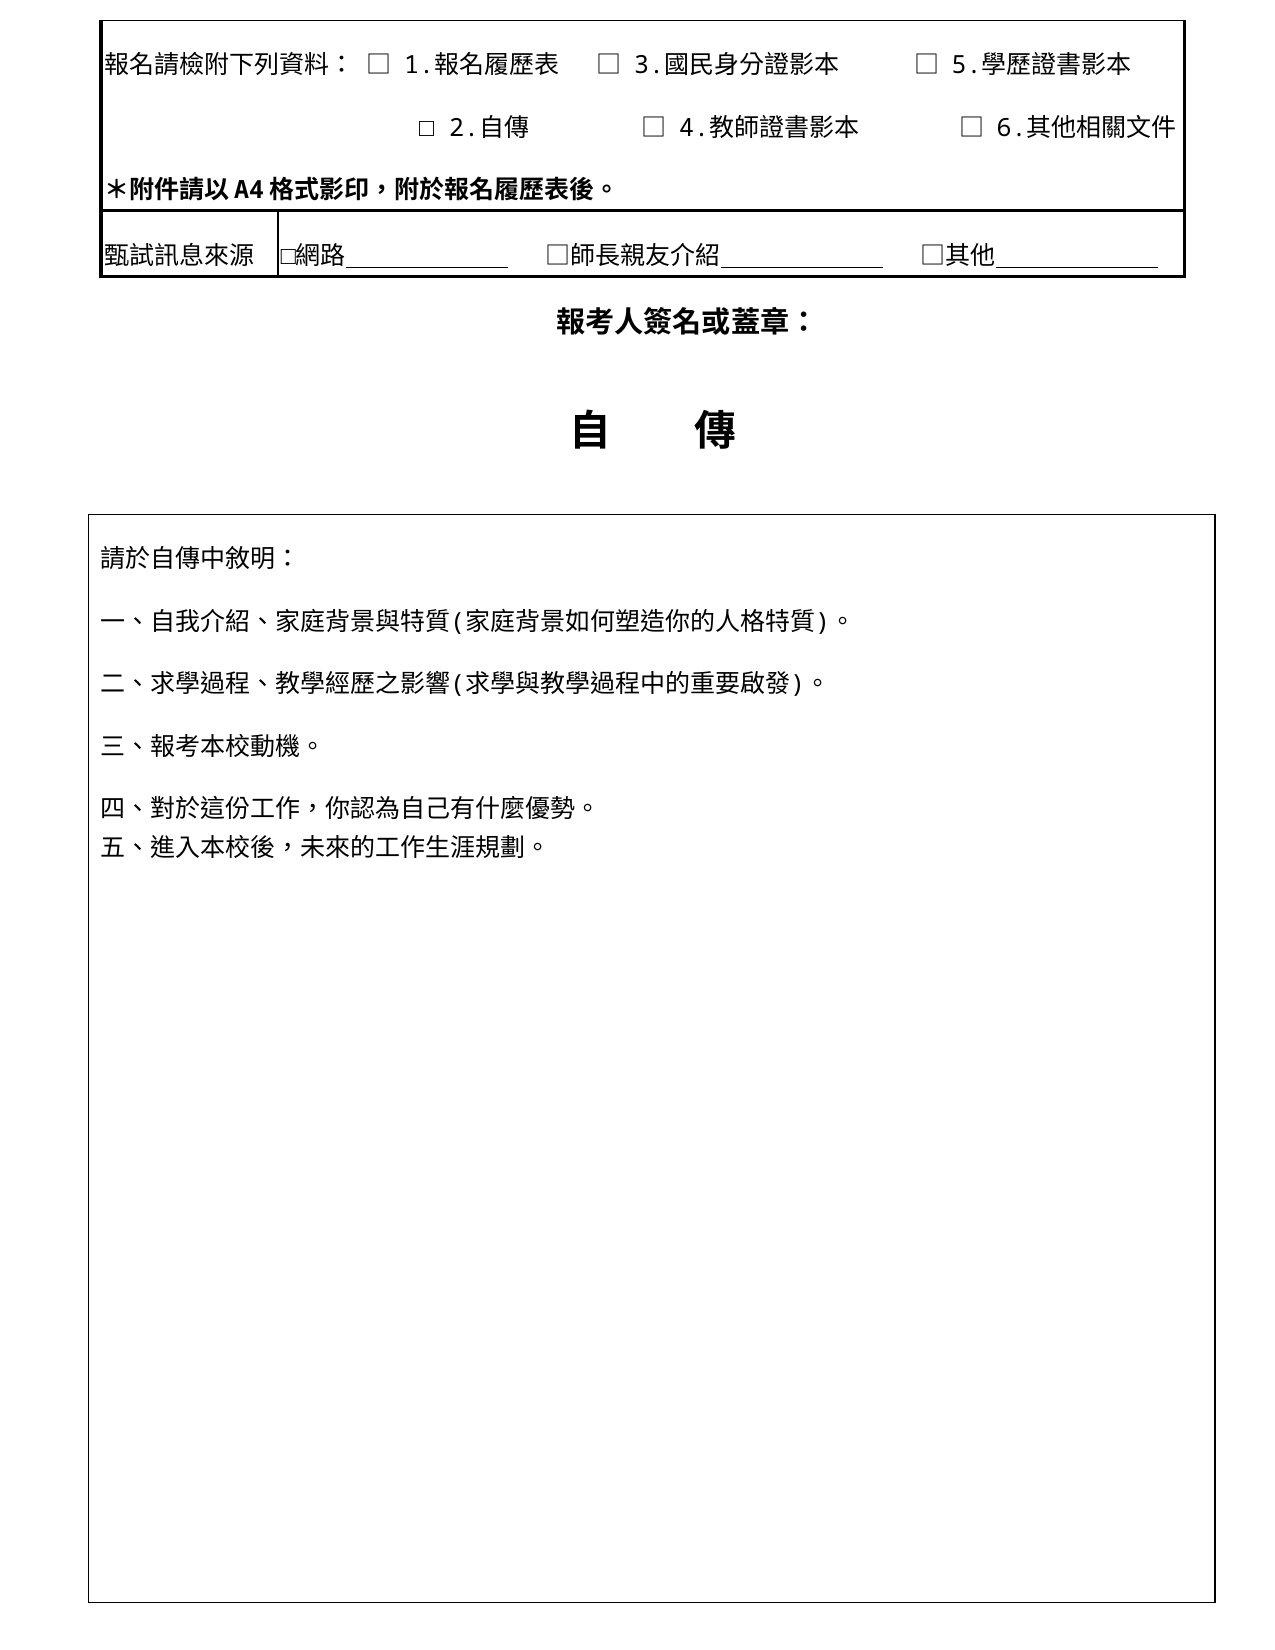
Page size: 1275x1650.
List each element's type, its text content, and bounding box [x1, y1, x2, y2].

table_header 請於自傳中敘明： 一、自我介紹、家庭背景與特質(家庭背景如何塑造你的人格特質)。 二、求學過程、教學經歷之影響(求學與教學過程中的重要啟發)。 三、報考本校動機。 四、對於這份工作，你認為自己有什麼優勢。 五、進入本校後，未來的工作生涯規劃。 [89, 515, 1214, 1602]
table_cell □網路 □師長親友介紹 □其他 [279, 212, 1183, 274]
text 自 傳 [89, 397, 1216, 457]
table_cell 甄試訊息來源 [103, 212, 277, 274]
text 報考人簽名或蓋章： [89, 278, 1099, 340]
table_cell 報名請檢附下列資料： □ 1.報名履歷表 □ 3.國民身分證影本 □ 5.學歷證書影本 □ 2.自傳 □ 4.教師證書影本 □ 6.其他相關文件 ＊附件請以A4格式影印，附於報名履歷表後。 [103, 21, 1183, 209]
